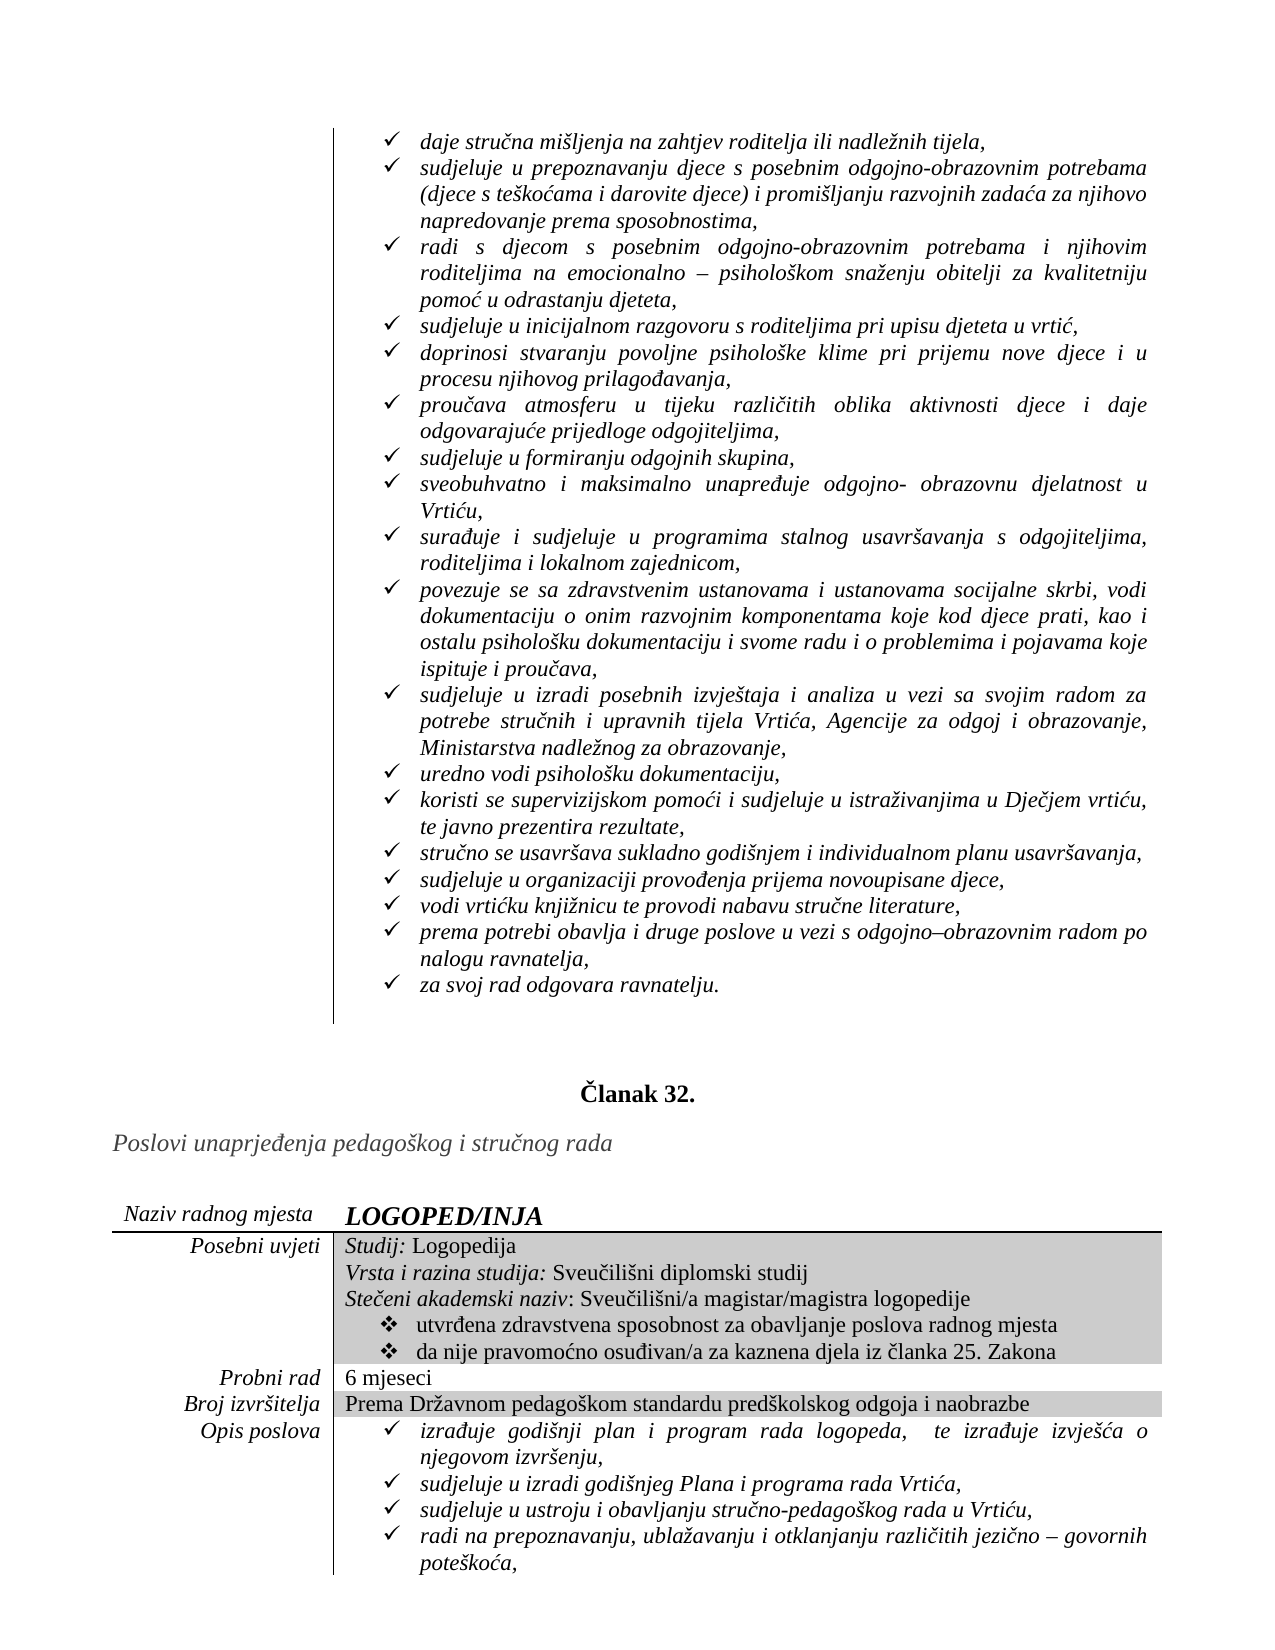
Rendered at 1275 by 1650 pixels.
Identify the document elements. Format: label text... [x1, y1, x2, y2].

table_cell Probni rad [112, 1364, 333, 1391]
text Poslovi unaprjeđenja pedagoškog i stručnog rada [112, 1128, 1163, 1157]
table_cell Broj izvršitelja [112, 1391, 333, 1417]
table_header Naziv radnog mjesta [112, 1200, 334, 1231]
text Članak 32. [112, 1079, 1163, 1108]
table_header LOGOPED/INJA [334, 1200, 1162, 1231]
table_cell Opis poslova [112, 1417, 333, 1575]
table_cell Prema Državnom pedagoškom standardu predškolskog odgoja i naobrazbe [334, 1391, 1162, 1417]
table_cell Posebni uvjeti [112, 1233, 333, 1364]
table_cell 6 mjeseci [334, 1364, 1162, 1391]
table_cell [112, 128, 333, 1024]
table_cell izrađuje godišnji plan i program rada logopeda, te izrađuje izvješća o njegovom izvršenju, sudjeluje u izradi godišnjeg Plana i programa rada Vrtića, sudjeluje u ustroju i obavljanju stručno-pedagoškog rada u Vrtiću, radi na prepoznavanju, ublažavanju i otklanjanju različitih jezično – govornih poteškoća, upoznaje i savjetuje odgojitelje i roditelje o govorno jezičnim teškoćama djece, ostvaruje individualan rad s djecom s teškoćama u razvoju i s djecom s posebnim potrebama koji imaju poremećaje u govorno-glasovnoj komunikaciji, surađuje s roditeljima, stručnim i drugim radnicima Vrtića, državnim i drugim tijelima, sudjeluje u pripremi i radu stručnih tijela Vrtića, sudjeluje u inicijalnom razgovoru s roditeljima pri upisu djeteta u vrtić, ustrojava i vodi odgovarajuću logopedsku dokumentaciju, te izrađuje odgovarajuća izvješća i evidencije, po potrebi piše mišljenja za djecu koja su bila uključena u logopedsku terapiju, temeljem postojeće medicinske dokumentacije izrađuje individualni dosje za svako dijete, vrši opservaciju svakog djeteta i potom izrađuje individualizirane planove i programe u skladu s njihovim psihofizičkim mogućnostima, ispituje funkcije koje prethode čitanju i pisanju djece, ispituje artikulaciju djeteta, provodi terapijske postupke kod djece s nedovoljno razvijenim govorom (rad na razumijevanju- receptivni govor- rad na govornom izražavanju-ekspresivni govor), provodi vježbe disanja, respiracijski trening, provodi govornu terapiju kod djece koja mucaju (ili imaju druge poremećaje ritma i tempa govora) pojedinačnu govornu terapiju i skupnu govornu terapiju, nastoji da djeca u okviru svojih psihofizičkih sposobnosti i mogućnosti ovladaju gradivom iz odgojno-obrazovnog područja predviđenih programom rada, surađuje sa stručnjacima u Vrtiću, povezuje se sa specijaliziranim ustanovama radi upućivanja na specijaliziranu obradu, te konzultiranje vezano za terapeutske tretmane djece, uključuje se u sve oblike permanentnog stručnog usavršavanja (individualno, kolektivno) u okviru vrtića i izvan njega, radi na stalnom unaprjeđenju logopedskog rada, planiranjem i provođenjem modificiranih i novih programa, proučava i prati domaću i stranu stručnu literaturu, sudjeluje u radu Odgojiteljskog vijeća, izrađuje polugodišnje i godišnje izvješće rada logopeda obzirom na ostvarivanje rada s djecom, sudjeluje u izradi polugodišnjeg i godišnjeg izvješća Vrtića, obavlja i druge poslove po nalogu ravnatelja, za svoj rad odgovara ravnatelju. [334, 1417, 1162, 1575]
table_cell doprinosi poboljšanju odgojno-obrazovnog procesa korištenjem znanja o psihološkim karakteristikama i razvoju djece predškolskog uzrasta i znanjima na usklađivanju programskih zahtjeva, organizacije odgojno-obrazovnog rada, pronalaženju najprikladnijih oblika, metoda i sredstava odgojno-obrazovnog rada, sudjeluje u izradi godišnjeg Plana i programa rada Vrtića,, izrađuje godišnji Plan i program rada psihologa, te izrađuje izvješća o njegovom izvršenju, prati i proučava nove oblike rada, predlaže ili neposredno organizira njihovo uvođenje, prati rezultate i njihove primjene i daje prijedlog za njihovo unapređenje, prati psihofizički razvoj i napredovanje pojedinačnog djeteta, postavlja razvojne zadaće i skrbi se o psihičkom zdravlju djece, svojim djelovanjem pridonosi razvoju timskog rada u Dječjem vrtiću, sudjeluje u stvaranju temeljnih uvjeta za ostvarivanje dječjih prava, daje stručna mišljenja na zahtjev roditelja ili nadležnih tijela, sudjeluje u prepoznavanju djece s posebnim odgojno-obrazovnim potrebama (djece s teškoćama i darovite djece) i promišljanju razvojnih zadaća za njihovo napredovanje prema sposobnostima, radi s djecom s posebnim odgojno-obrazovnim potrebama i njihovim roditeljima na emocionalno – psihološkom snaženju obitelji za kvalitetniju pomoć u odrastanju djeteta, sudjeluje u inicijalnom razgovoru s roditeljima pri upisu djeteta u vrtić, doprinosi stvaranju povoljne psihološke klime pri prijemu nove djece i u procesu njihovog prilagođavanja, proučava atmosferu u tijeku različitih oblika aktivnosti djece i daje odgovarajuće prijedloge odgojiteljima, sudjeluje u formiranju odgojnih skupina, sveobuhvatno i maksimalno unapređuje odgojno- obrazovnu djelatnost u Vrtiću, surađuje i sudjeluje u programima stalnog usavršavanja s odgojiteljima, roditeljima i lokalnom zajednicom, povezuje se sa zdravstvenim ustanovama i ustanovama socijalne skrbi, vodi dokumentaciju o onim razvojnim komponentama koje kod djece prati, kao i ostalu psihološku dokumentaciju i svome radu i o problemima i pojavama koje ispituje i proučava, sudjeluje u izradi posebnih izvještaja i analiza u vezi sa svojim radom za potrebe stručnih i upravnih tijela Vrtića, Agencije za odgoj i obrazovanje, Ministarstva nadležnog za obrazovanje, uredno vodi psihološku dokumentaciju, koristi se supervizijskom pomoći i sudjeluje u istraživanjima u Dječjem vrtiću, te javno prezentira rezultate, stručno se usavršava sukladno godišnjem i individualnom planu usavršavanja, sudjeluje u organizaciji provođenja prijema novoupisane djece, vodi vrtićku knjižnicu te provodi nabavu stručne literature, prema potrebi obavlja i druge poslove u vezi s odgojno–obrazovnim radom po nalogu ravnatelja, za svoj rad odgovara ravnatelju. [334, 128, 1162, 1024]
table_cell Studij: Logopedija Vrsta i razina studija: Sveučilišni diplomski studij Stečeni akademski naziv: Sveučilišni/a magistar/magistra logopedije utvrđena zdravstvena sposobnost za obavljanje poslova radnog mjesta da nije pravomoćno osuđivan/a za kaznena djela iz članka 25. Zakona [334, 1233, 1162, 1364]
